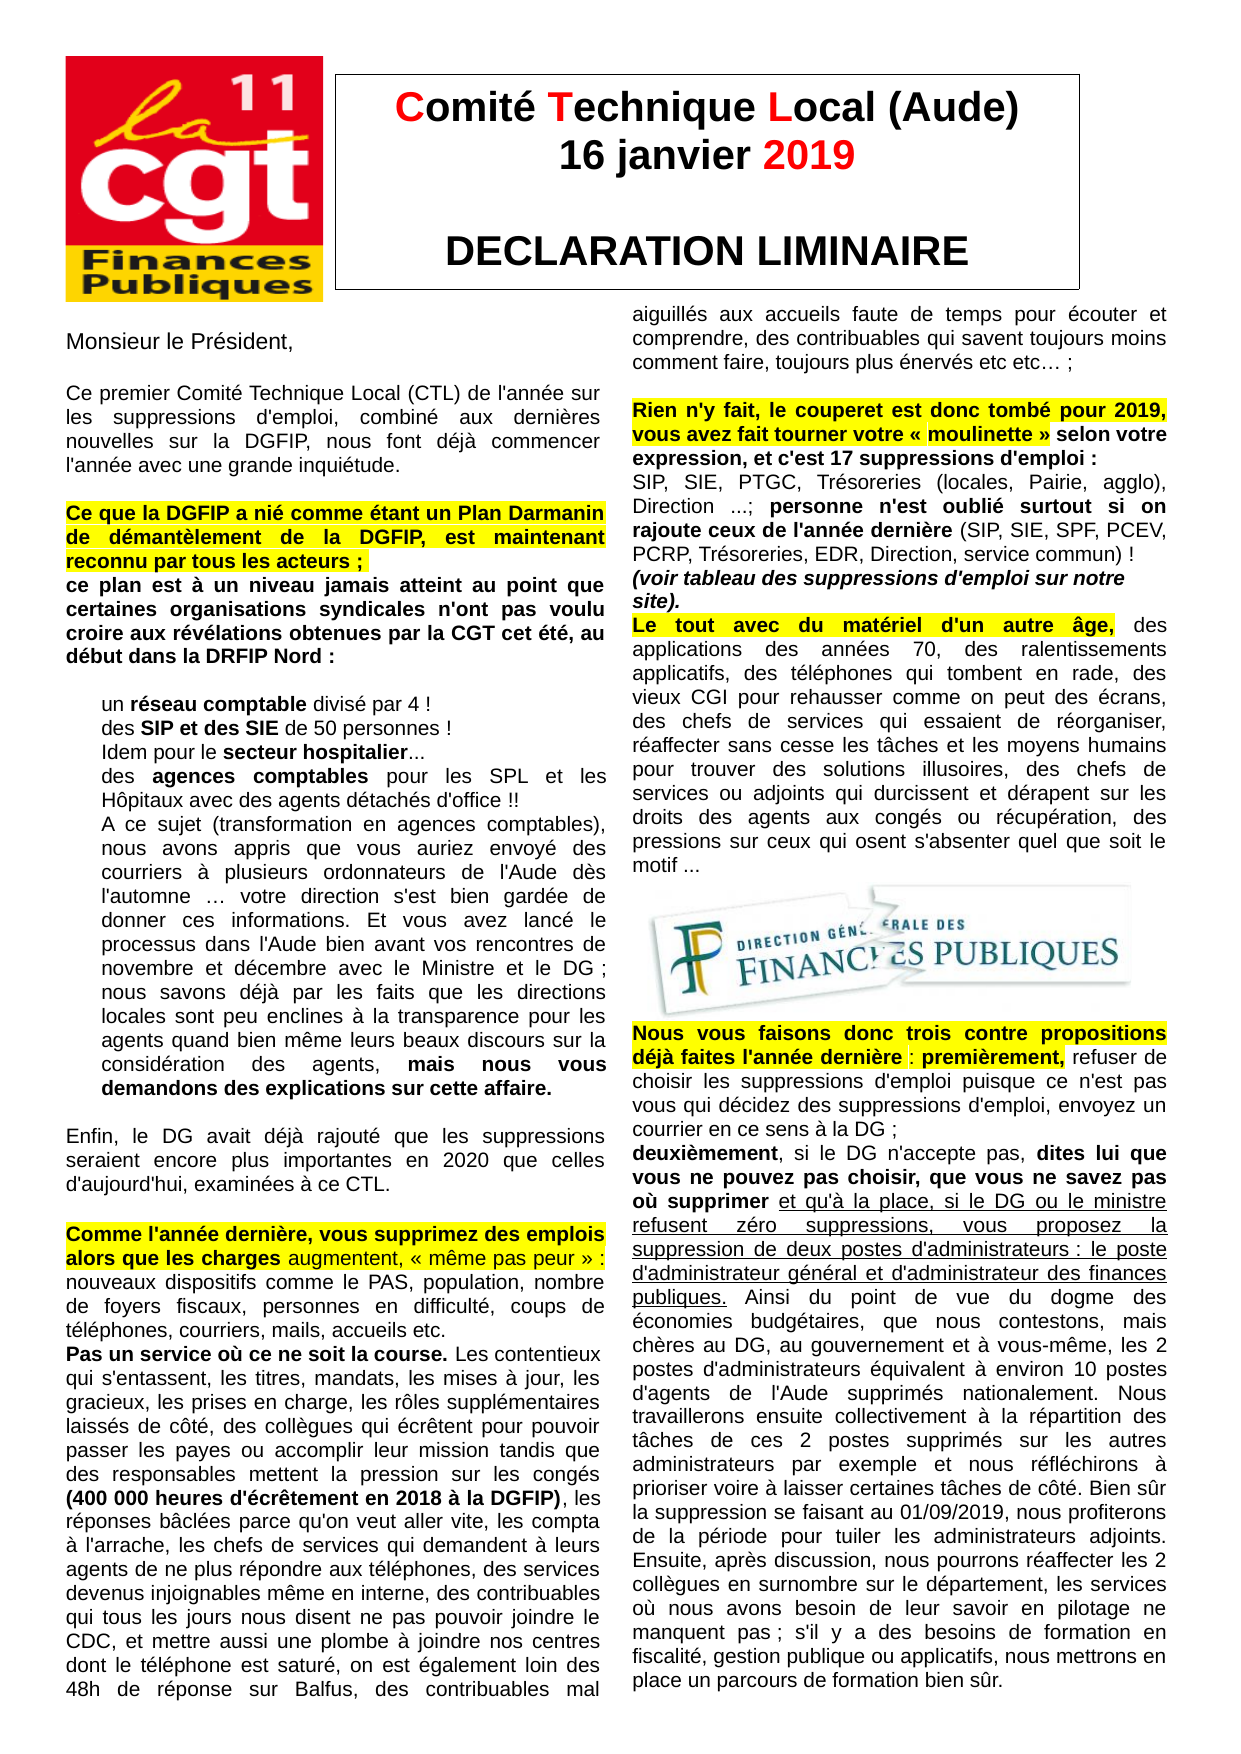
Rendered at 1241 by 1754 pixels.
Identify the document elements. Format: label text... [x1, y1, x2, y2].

text d'administrateur général et d'administrateur des finances [632, 1259, 1167, 1282]
text (voir tableau des suppressions d'emploi sur notre [632, 565, 1167, 589]
text suppression de deux postes d'administrateurs : le poste [632, 1235, 1167, 1258]
text deuxièmement, si le DG n'accepte pas, dites lui que vous ne pouvez pas choisir, que vous ne savez pas où supprimer et qu'à la place, si le DG ou le ministre refusent zéro suppressions, vous proposez la [632, 1141, 1167, 1234]
text un réseau comptable divisé par 4 ! [101, 692, 607, 716]
text publiques. Ainsi du point de vue du dogme des économies budgétaires, que nous contestons, mais chères au DG, au gouvernement et à vous-même, les 2 postes d'administrateurs équivalent à environ 10 postes d'agents de l'Aude supprimés nationalement. Nous travaillerons ensuite collectivement à la répartition des tâches de ces 2 postes supprimés sur les autres administrateurs par exemple et nous réfléchirons à prioriser voire à laisser certaines tâches de côté. Bien sûr la suppression se faisant au 01/09/2019, nous profiterons de la période pour tuiler les administrateurs adjoints. Ensuite, après discussion, nous pourrons réaffecter les 2 collègues en surnombre sur le département, les services où nous avons besoin de leur savoir en pilotage ne manquent pas ; s'il y a des besoins de formation en fiscalité, gestion publique ou applicatifs, nous mettrons en place un parcours de formation bien sûr. [632, 1283, 1167, 1692]
text Enfin, le DG avait déjà rajouté que les suppressions seraient encore plus importantes en 2020 que celles d'aujourd'hui, examinées à ce CTL. [66, 1123, 605, 1195]
text Ce premier Comité Technique Local (CTL) de l'année sur les suppressions d'emploi, combiné aux dernières nouvelles sur la DGFIP, nous font déjà commencer l'année avec une grande inquiétude. [66, 381, 601, 477]
text aiguillés aux accueils faute de temps pour écouter et comprendre, des contribuables qui savent toujours moins comment faire, toujours plus énervés etc etc… ; [632, 302, 1167, 374]
picture [647, 882, 1132, 1021]
text Comme l'année dernière, vous supprimez des emplois alors que les charges augmentent, « même pas peur » : nouveaux dispositifs comme le PAS, population, nombre de foyers fiscaux, personnes en difficulté, coups de téléphones, courriers, mails, accueils etc. [66, 1222, 605, 1342]
text ce plan est à un niveau jamais atteint au point que certaines organisations syndicales n'ont pas voulu croire aux révélations obtenues par la CGT cet été, au début dans la DRFIP Nord : [66, 572, 605, 668]
text SIP, SIE, PTGC, Trésoreries (locales, Pairie, agglo), Direction ...; personne n'est oublié surtout si on rajoute ceux de l'année dernière (SIP, SIE, SPF, PCEV, PCRP, Trésoreries, EDR, Direction, service commun) ! [632, 469, 1167, 565]
text DECLARATION LIMINAIRE [344, 226, 1070, 274]
text Monsieur le Président, [66, 328, 601, 354]
text des SIP et des SIE de 50 personnes ! [101, 716, 607, 740]
text Le tout avec du matériel d'un autre âge, des applications des années 70, des ralentissements applicatifs, des téléphones qui tombent en rade, des vieux CGI pour rehausser comme on peut des écrans, des chefs de services qui essaient de réorganiser, réaffecter sans cesse les tâches et les moyens humains pour trouver des solutions illusoires, des chefs de services ou adjoints qui durcissent et dérapent sur les droits des agents aux congés ou récupération, des pressions sur ceux qui osent s'absenter quel que soit le motif ... [632, 613, 1167, 877]
text Pas un service où ce ne soit la course. Les contentieux qui s'entassent, les titres, mandats, les mises à jour, les gracieux, les prises en charge, les rôles supplémentaires laissés de côté, des collègues qui écrêtent pour pouvoir passer les payes ou accomplir leur mission tandis que des responsables mettent la pression sur les congés (400 000 heures d'écrêtement en 2018 à la DGFIP), les réponses bâclées parce qu'on veut aller vite, les compta à l'arrache, les chefs de services qui demandent à leurs agents de ne plus répondre aux téléphones, des services devenus injoignables même en interne, des contribuables qui tous les jours nous disent ne pas pouvoir joindre le CDC, et mettre aussi une plombe à joindre nos centres dont le téléphone est saturé, on est également loin des 48h de réponse sur Balfus, des contribuables mal [66, 1342, 601, 1701]
text Rien n'y fait, le couperet est donc tombé pour 2019, vous avez fait tourner votre « moulinette » selon votre expression, et c'est 17 suppressions d'emploi : [632, 398, 1167, 469]
text site). [632, 589, 1167, 613]
text Nous vous faisons donc trois contre propositions déjà faites l'année dernière : premièrement, refuser de choisir les suppressions d'emploi puisque ce n'est pas vous qui décidez des suppressions d'emploi, envoyez un courrier en ce sens à la DG ; [632, 949, 1167, 1141]
text des agences comptables pour les SPL et les Hôpitaux avec des agents détachés d'office !! [101, 764, 607, 812]
text A ce sujet (transformation en agences comptables), nous avons appris que vous auriez envoyé des courriers à plusieurs ordonnateurs de l'Aude dès l'automne … votre direction s'est bien gardée de donner ces informations. Et vous avez lancé le processus dans l'Aude bien avant vos rencontres de novembre et décembre avec le Ministre et le DG ; nous savons déjà par les faits que les directions locales sont peu enclines à la transparence pour les agents quand bien même leurs beaux discours sur la considération des agents, mais nous vous demandons des explications sur cette affaire. [101, 812, 607, 1099]
text 16 janvier 2019 [344, 130, 1070, 178]
text Ce que la DGFIP a nié comme étant un Plan Darmanin de démantèlement de la DGFIP, est maintenant reconnu par tous les acteurs ; [66, 501, 605, 572]
text Idem pour le secteur hospitalier... [101, 740, 607, 764]
text Comité Technique Local (Aude) [344, 82, 1070, 130]
